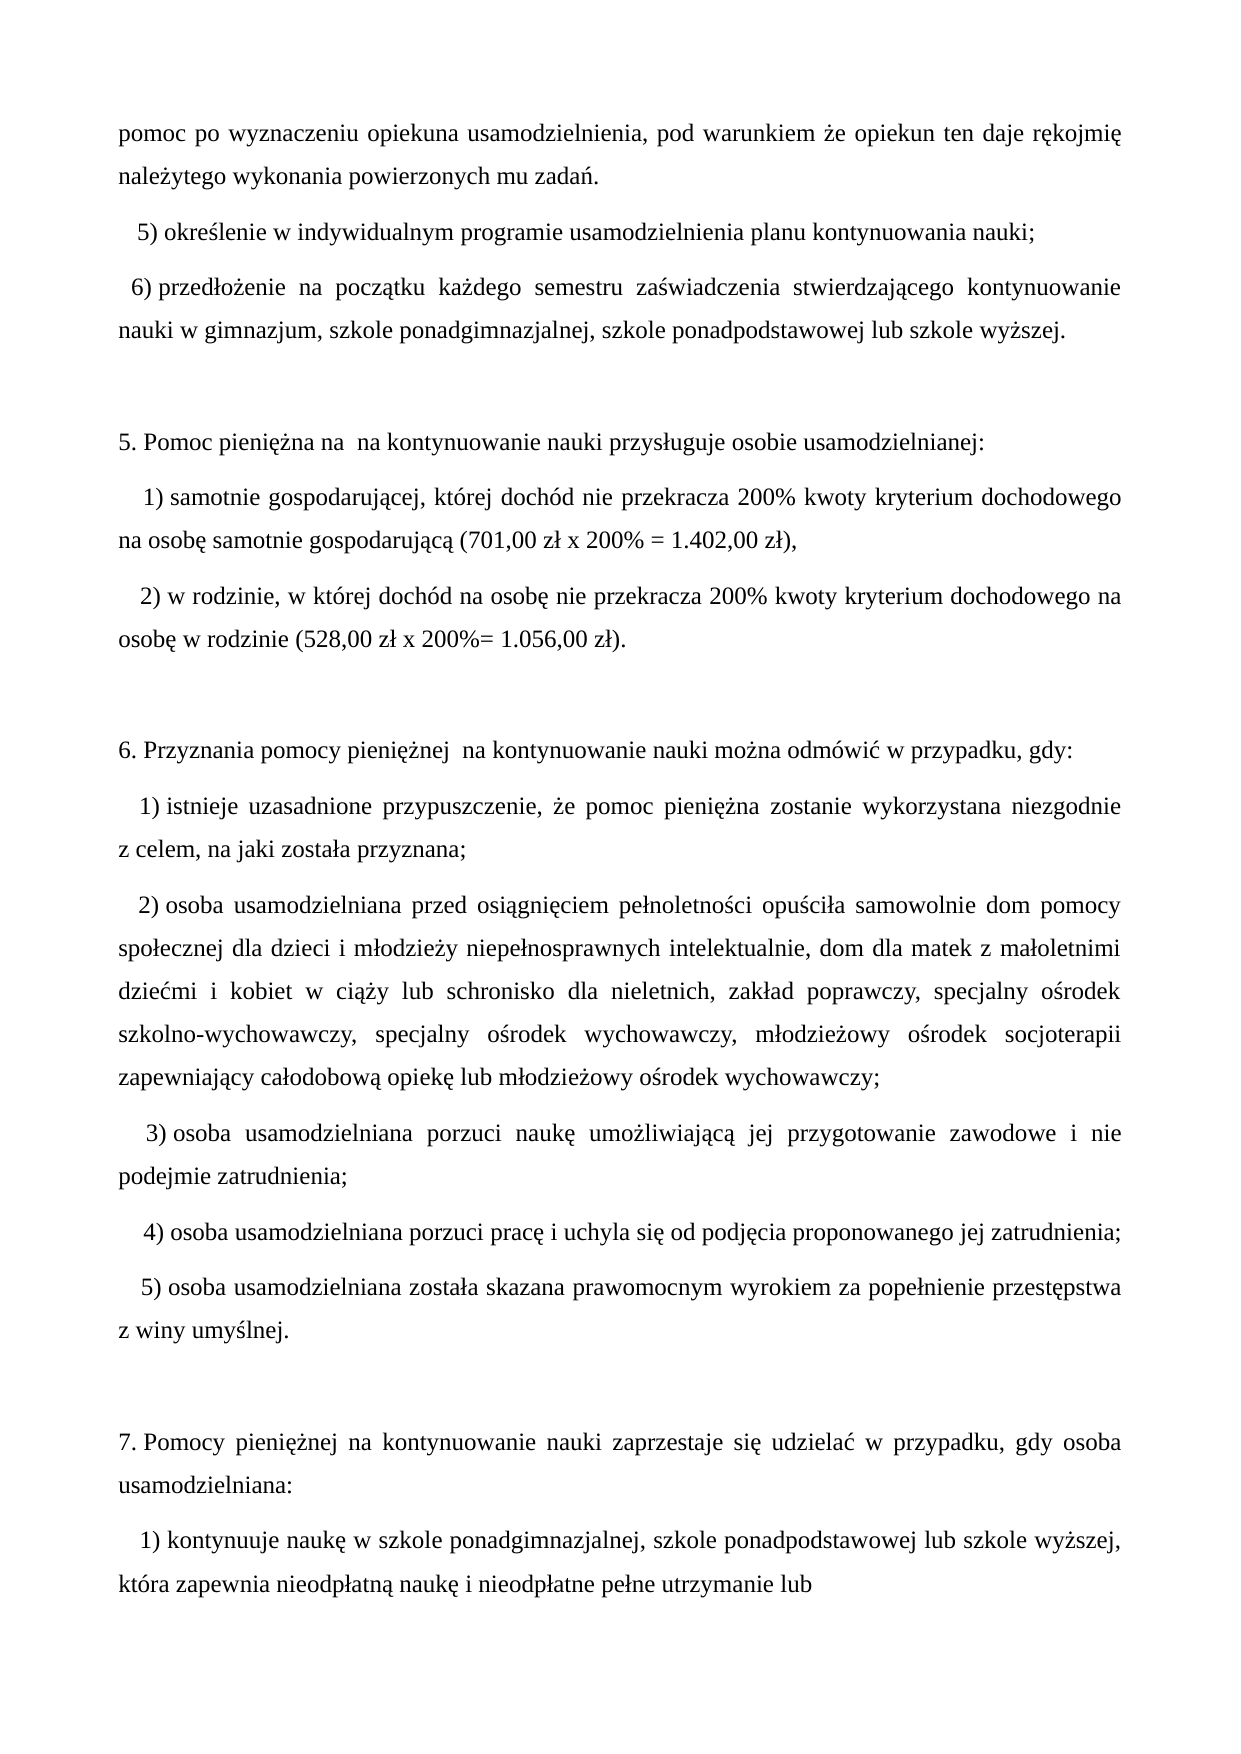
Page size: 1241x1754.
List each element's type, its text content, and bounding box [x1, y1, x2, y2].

text 6) przedłożenie na początku każdego semestru zaświadczenia stwierdzającego kontynuowanie nauki w gimnazjum, szkole ponadgimnazjalnej, szkole ponadpodstawowej lub szkole wyższej. [118, 272, 1122, 344]
text 6. Przyznania pomocy pieniężnej na kontynuowanie nauki można odmówić w przypadku, gdy: [118, 736, 1122, 764]
text 5) określenie w indywidualnym programie usamodzielnienia planu kontynuowania nauki; [118, 217, 1122, 246]
text 2) w rodzinie, w której dochód na osobę nie przekracza 200% kwoty kryterium dochodowego na osobę w rodzinie (528,00 zł x 200%= 1.056,00 zł). [118, 581, 1122, 653]
text 3) osoba usamodzielniana porzuci naukę umożliwiającą jej przygotowanie zawodowe i nie podejmie zatrudnienia; [118, 1118, 1122, 1190]
text 1) samotnie gospodarującej, której dochód nie przekracza 200% kwoty kryterium dochodowego na osobę samotnie gospodarującą (701,00 zł x 200% = 1.402,00 zł), [118, 482, 1122, 554]
text 5) osoba usamodzielniana została skazana prawomocnym wyrokiem za popełnienie przestępstwa z winy umyślnej. [118, 1272, 1122, 1344]
text 1) kontynuuje naukę w szkole ponadgimnazjalnej, szkole ponadpodstawowej lub szkole wyższej, która zapewnia nieodpłatną naukę i nieodpłatne pełne utrzymanie lub [118, 1526, 1122, 1597]
text 7. Pomocy pieniężnej na kontynuowanie nauki zaprzestaje się udzielać w przypadku, gdy osoba usamodzielniana: [118, 1427, 1122, 1499]
text 2) osoba usamodzielniana przed osiągnięciem pełnoletności opuściła samowolnie dom pomocy społecznej dla dzieci i młodzieży niepełnosprawnych intelektualnie, dom dla matek z małoletnimi dziećmi i kobiet w ciąży lub schronisko dla nieletnich, zakład poprawczy, specjalny ośrodek szkolno-wychowawczy, specjalny ośrodek wychowawczy, młodzieżowy ośrodek socjoterapii zapewniający całodobową opiekę lub młodzieżowy ośrodek wychowawczy; [118, 890, 1122, 1091]
text 1) istnieje uzasadnione przypuszczenie, że pomoc pieniężna zostanie wykorzystana niezgodnie z celem, na jaki została przyznana; [118, 791, 1122, 863]
text 5. Pomoc pieniężna na na kontynuowanie nauki przysługuje osobie usamodzielnianej: [118, 427, 1122, 456]
text pomoc po wyznaczeniu opiekuna usamodzielnienia, pod warunkiem że opiekun ten daje rękojmię należytego wykonania powierzonych mu zadań. [118, 118, 1122, 190]
text 4) osoba usamodzielniana porzuci pracę i uchyla się od podjęcia proponowanego jej zatrudnienia; [118, 1217, 1122, 1246]
